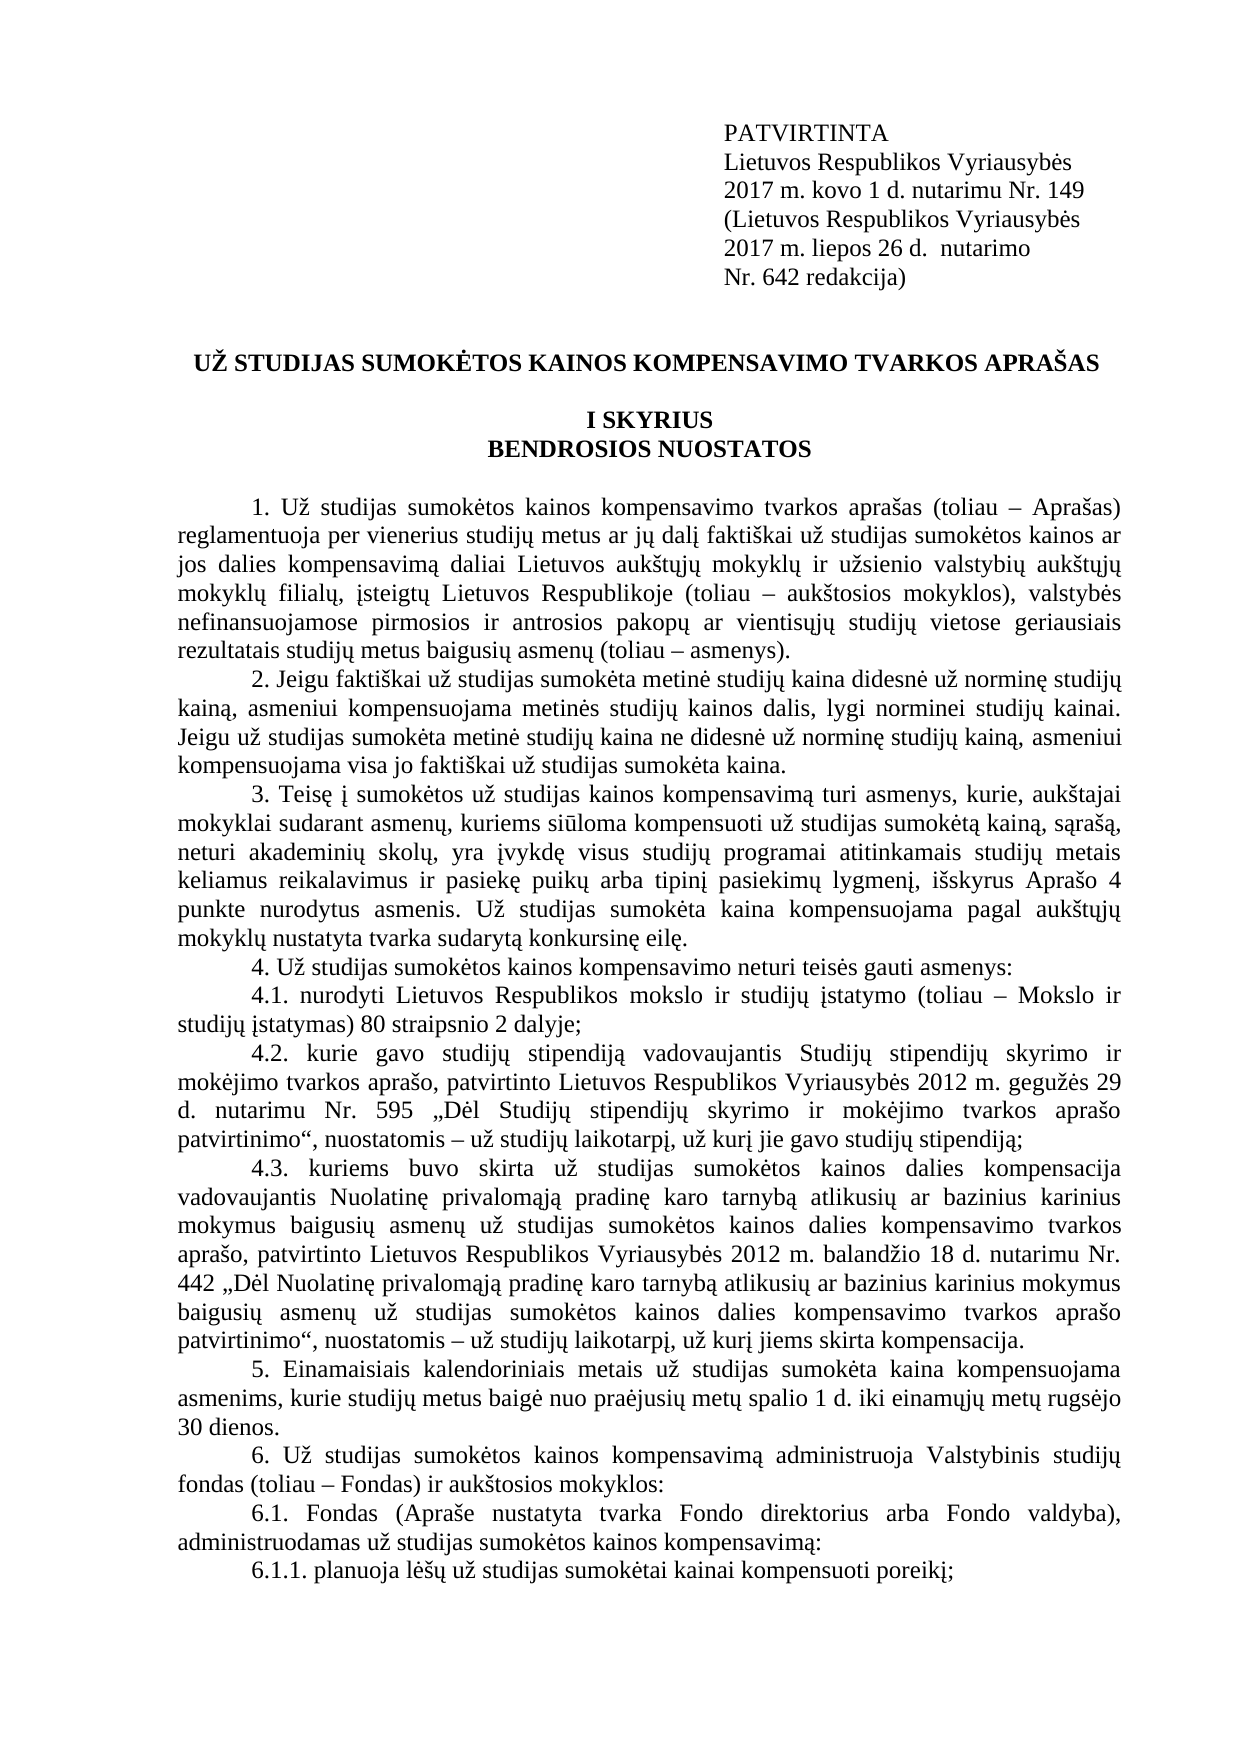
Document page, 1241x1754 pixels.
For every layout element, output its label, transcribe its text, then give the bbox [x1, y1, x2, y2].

text 5. Einamaisiais kalendoriniais metais už studijas sumokėta kaina kompensuojama asmenims, kurie studijų metus baigė nuo praėjusių metų spalio 1 d. iki einamųjų metų rugsėjo 30 dienos. [177, 1354, 1122, 1441]
text I SKYRIUS [177, 406, 1122, 434]
text 4.3. kuriems buvo skirta už studijas sumokėtos kainos dalies kompensacija vadovaujantis Nuolatinę privalomąją pradinę karo tarnybą atlikusių ar bazinius karinius mokymus baigusių asmenų už studijas sumokėtos kainos dalies kompensavimo tvarkos aprašo, patvirtinto Lietuvos Respublikos Vyriausybės 2012 m. balandžio 18 d. nutarimu Nr. 442 „Dėl Nuolatinę privalomąją pradinę karo tarnybą atlikusių ar bazinius karinius mokymus baigusių asmenų už studijas sumokėtos kainos dalies kompensavimo tvarkos aprašo patvirtinimo“, nuostatomis – už studijų laikotarpį, už kurį jiems skirta kompensacija. [177, 1153, 1122, 1354]
text 2017 m. liepos 26 d. nutarimo [723, 233, 1122, 262]
text 2. Jeigu faktiškai už studijas sumokėta metinė studijų kaina didesnė už norminę studijų kainą, asmeniui kompensuojama metinės studijų kainos dalis, lygi norminei studijų kainai. Jeigu už studijas sumokėta metinė studijų kaina ne didesnė už norminę studijų kainą, asmeniui kompensuojama visa jo faktiškai už studijas sumokėta kaina. [177, 664, 1122, 779]
text 6.1. Fondas (Apraše nustatyta tvarka Fondo direktorius arba Fondo valdyba), administruodamas už studijas sumokėtos kainos kompensavimą: [177, 1498, 1122, 1556]
text UŽ STUDIJAS SUMOKĖTOS KAINOS KOMPENSAVIMO TVARKOS APRAŠAS [177, 348, 1122, 377]
text Nr. 642 redakcija) [723, 262, 1122, 291]
text 2017 m. kovo 1 d. nutarimu Nr. 149 [723, 176, 1122, 204]
text 6.1.1. planuoja lėšų už studijas sumokėtai kainai kompensuoti poreikį; [177, 1556, 1122, 1584]
text (Lietuvos Respublikos Vyriausybės [723, 204, 1122, 233]
text Patvirtinta [177, 118, 1122, 147]
text Lietuvos Respublikos Vyriausybės [723, 147, 1122, 176]
text 6. Už studijas sumokėtos kainos kompensavimą administruoja Valstybinis studijų fondas (toliau – Fondas) ir aukštosios mokyklos: [177, 1441, 1122, 1498]
text 3. Teisę į sumokėtos už studijas kainos kompensavimą turi asmenys, kurie, aukštajai mokyklai sudarant asmenų, kuriems siūloma kompensuoti už studijas sumokėtą kainą, sąrašą, neturi akademinių skolų, yra įvykdę visus studijų programai atitinkamais studijų metais keliamus reikalavimus ir pasiekę puikų arba tipinį pasiekimų lygmenį, išskyrus Aprašo 4 punkte nurodytus asmenis. Už studijas sumokėta kaina kompensuojama pagal aukštųjų mokyklų nustatyta tvarka sudarytą konkursinę eilę. [177, 779, 1122, 952]
text 1. Už studijas sumokėtos kainos kompensavimo tvarkos aprašas (toliau – Aprašas) reglamentuoja per vienerius studijų metus ar jų dalį faktiškai už studijas sumokėtos kainos ar jos dalies kompensavimą daliai Lietuvos aukštųjų mokyklų ir užsienio valstybių aukštųjų mokyklų filialų, įsteigtų Lietuvos Respublikoje (toliau – aukštosios mokyklos), valstybės nefinansuojamose pirmosios ir antrosios pakopų ar vientisųjų studijų vietose geriausiais rezultatais studijų metus baigusių asmenų (toliau – asmenys). [177, 492, 1122, 664]
text 4.2. kurie gavo studijų stipendiją vadovaujantis Studijų stipendijų skyrimo ir mokėjimo tvarkos aprašo, patvirtinto Lietuvos Respublikos Vyriausybės 2012 m. gegužės 29 d. nutarimu Nr. 595 „Dėl Studijų stipendijų skyrimo ir mokėjimo tvarkos aprašo patvirtinimo“, nuostatomis – už studijų laikotarpį, už kurį jie gavo studijų stipendiją; [177, 1038, 1122, 1153]
text 4. Už studijas sumokėtos kainos kompensavimo neturi teisės gauti asmenys: [177, 952, 1122, 981]
text 4.1. nurodyti Lietuvos Respublikos mokslo ir studijų įstatymo (toliau – Mokslo ir studijų įstatymas) 80 straipsnio 2 dalyje; [177, 981, 1122, 1038]
text BENDROSIOS NUOSTATOS [177, 434, 1122, 463]
